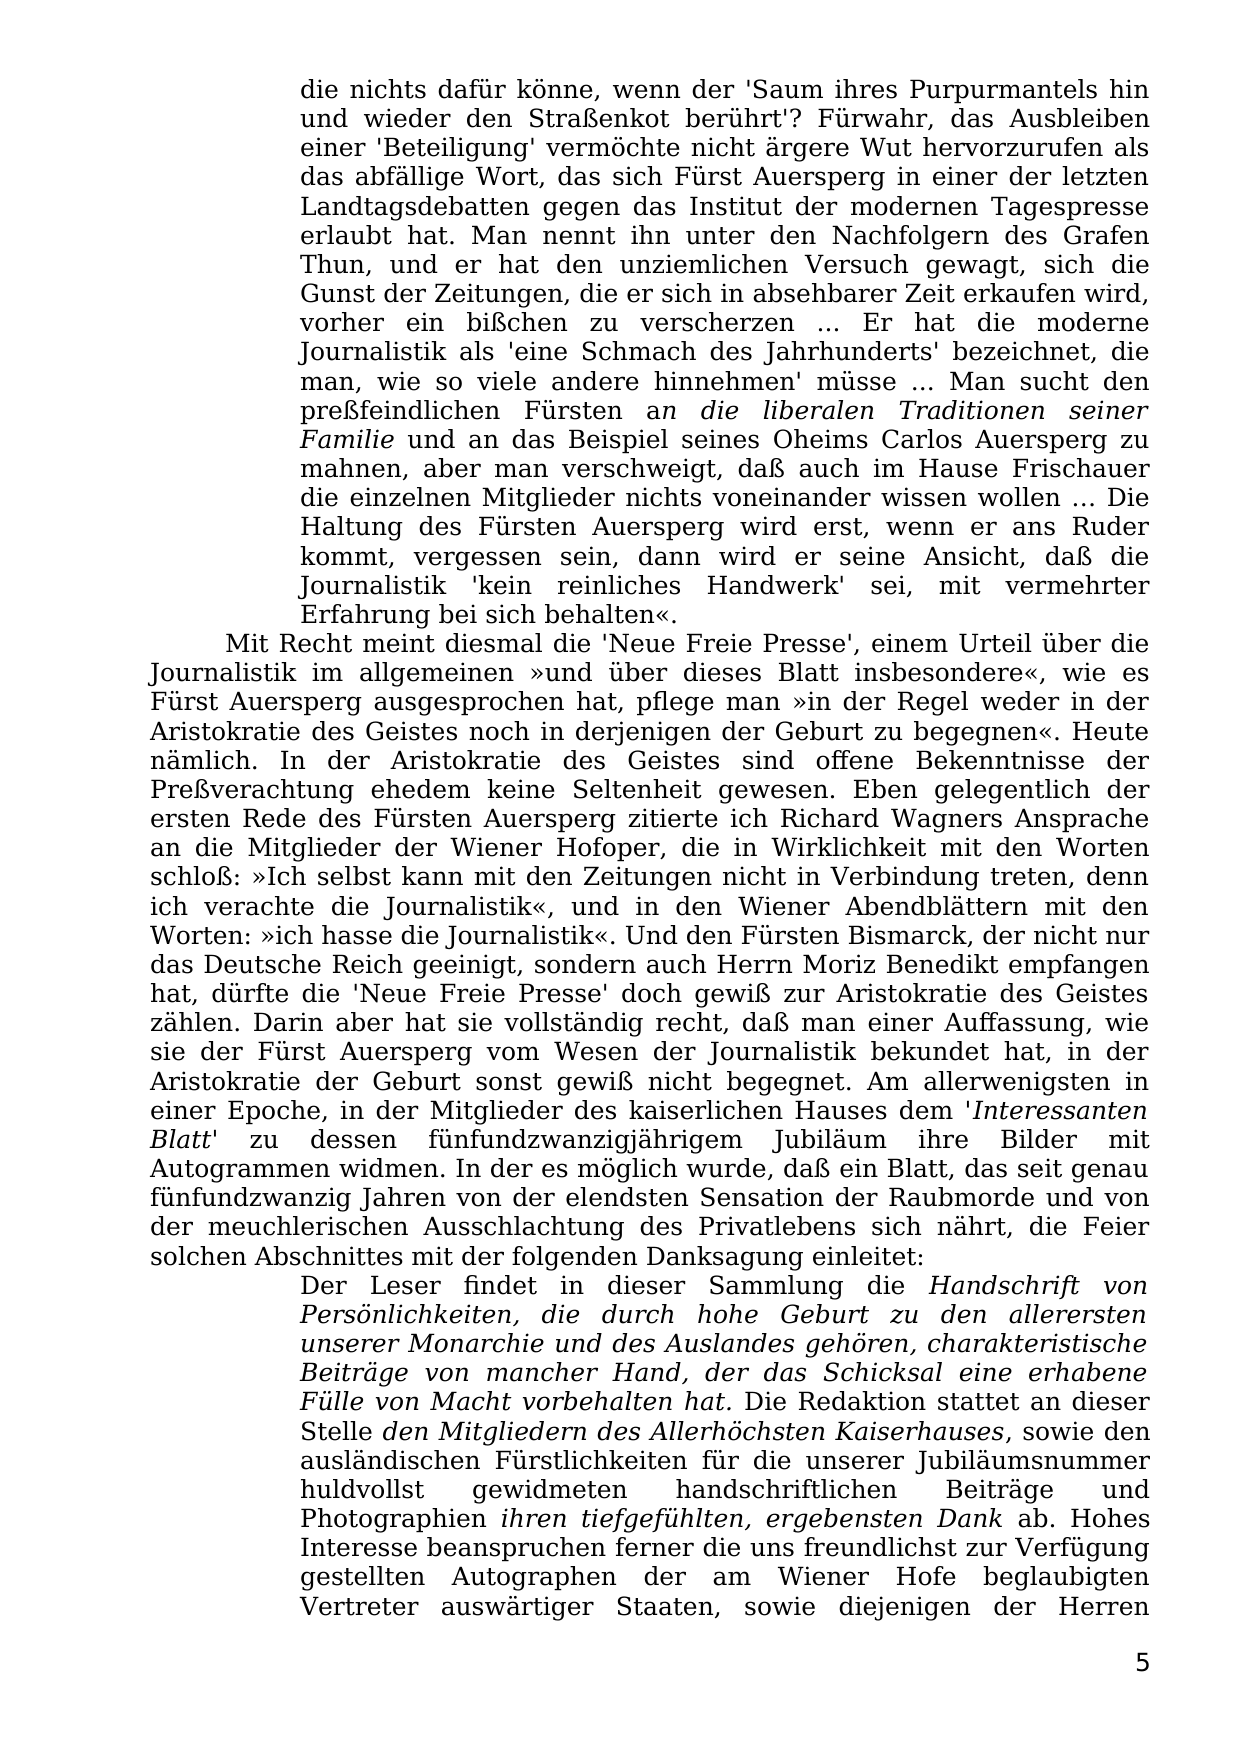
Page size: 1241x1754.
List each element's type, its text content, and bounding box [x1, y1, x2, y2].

text Mit Recht meint diesmal die 'Neue Freie Presse', einem Urteil über die Journalistik im allgemeinen »und über dieses Blatt insbesondere«, wie es Fürst Auersperg ausgesprochen hat, pflege man »in der Regel weder in der Aristokratie des Geistes noch in derjenigen der Geburt zu begegnen«. Heute nämlich. In der Aristokratie des Geistes sind offene Bekenntnisse der Preßverachtung ehedem keine Seltenheit gewesen. Eben gelegentlich der ersten Rede des Fürsten Auersperg zitierte ich Richard Wagners Ansprache an die Mitglieder der Wiener Hofoper, die in Wirklichkeit mit den Worten schloß: »Ich selbst kann mit den Zeitungen nicht in Verbindung treten, denn ich verachte die Journalistik«, und in den Wiener Abendblättern mit den Worten: »ich hasse die Journalistik«. Und den Fürsten Bismarck, der nicht nur das Deutsche Reich geeinigt, sondern auch Herrn Moriz Benedikt empfangen hat, dürfte die 'Neue Freie Presse' doch gewiß zur Aristokratie des Geistes zählen. Darin aber hat sie vollständig recht, daß man einer Auffassung, wie sie der Fürst Auersperg vom Wesen der Journalistik bekundet hat, in der Aristokratie der Geburt sonst gewiß nicht begegnet. Am allerwenigsten in einer Epoche, in der Mitglieder des kaiserlichen Hauses dem 'Interessanten Blatt' zu dessen fünfundzwanzigjährigem Jubiläum ihre Bilder mit Autogrammen widmen. In der es möglich wurde, daß ein Blatt, das seit genau fünfundzwanzig Jahren von der elendsten Sensation der Raubmorde und von der meuchlerischen Ausschlachtung des Privatlebens sich nährt, die Feier solchen Abschnittes mit der folgenden Danksagung einleitet: [150, 629, 1151, 1271]
text Der Leser findet in dieser Sammlung die Handschrift von Persönlichkeiten, die durch hohe Geburt zu den allerersten unserer Monarchie und des Auslandes gehören, charakteristische Beiträge von mancher Hand, der das Schicksal eine erhabene Fülle von Macht vorbehalten hat. Die Redaktion stattet an dieser Stelle den Mitgliedern des Allerhöchsten Kaiserhauses, sowie den ausländischen Fürstlichkeiten für die unserer Jubiläumsnummer huldvollst gewidmeten handschriftlichen Beiträge und Photographien ihren tiefgefühlten, ergebensten Dank ab. Hohes Interesse beanspruchen ferner die uns freundlichst zur Verfügung gestellten Autographen der am Wiener Hofe beglaubigten Vertreter auswärtiger Staaten, sowie diejenigen der Herren [300, 1271, 1151, 1621]
text die nichts dafür könne, wenn der 'Saum ihres Purpurmantels hin und wieder den Straßenkot berührt'? Fürwahr, das Ausbleiben einer 'Beteiligung' vermöchte nicht ärgere Wut hervorzurufen als das abfällige Wort, das sich Fürst Auersperg in einer der letzten Landtagsdebatten gegen das Institut der modernen Tagespresse erlaubt hat. Man nennt ihn unter den Nachfolgern des Grafen Thun, und er hat den unziemlichen Versuch gewagt, sich die Gunst der Zeitungen, die er sich in absehbarer Zeit erkaufen wird, vorher ein bißchen zu verscherzen ... Er hat die moderne Journalistik als 'eine Schmach des Jahrhunderts' bezeichnet, die man, wie so viele andere hinnehmen' müsse ... Man sucht den preßfeindlichen Fürsten an die liberalen Traditionen seiner Familie und an das Beispiel seines Oheims Carlos Auersperg zu mahnen, aber man verschweigt, daß auch im Hause Frischauer die einzelnen Mitglieder nichts voneinander wissen wollen … Die Haltung des Fürsten Auersperg wird erst, wenn er ans Ruder kommt, vergessen sein, dann wird er seine Ansicht, daß die Journalistik 'kein reinliches Handwerk' sei, mit vermehrter Erfahrung bei sich behalten«. [300, 75, 1151, 629]
